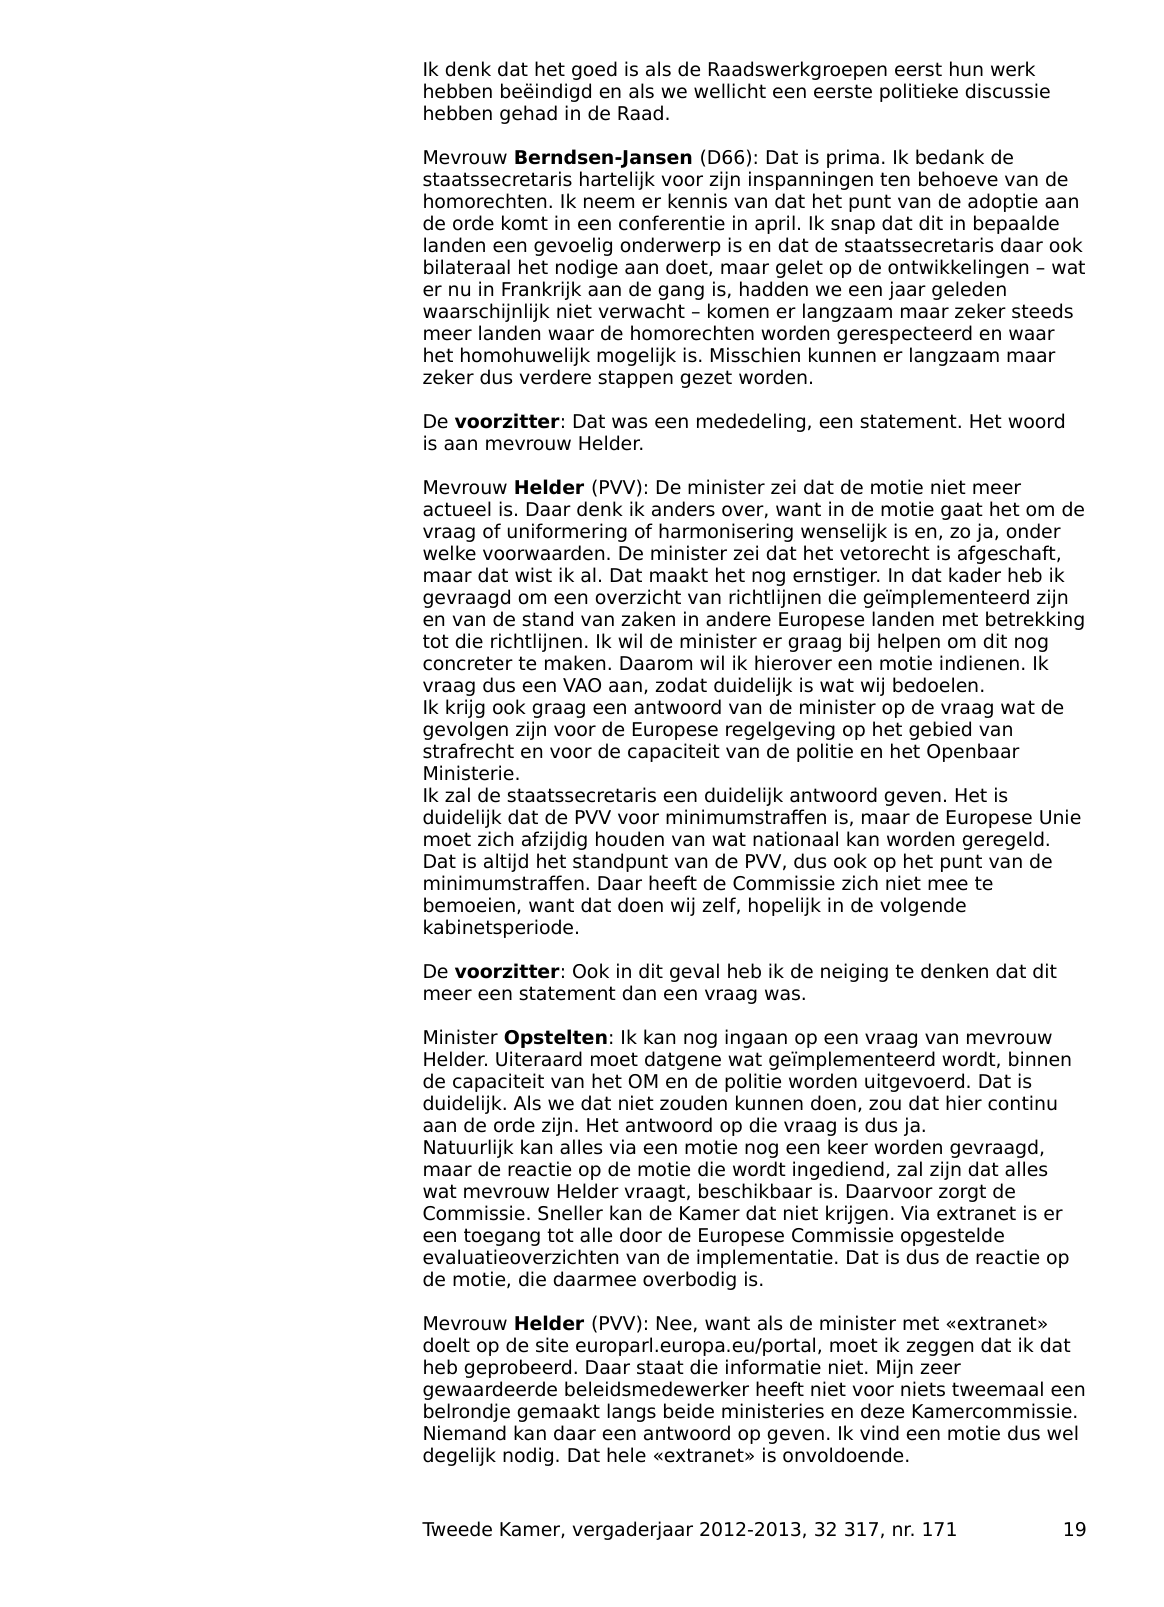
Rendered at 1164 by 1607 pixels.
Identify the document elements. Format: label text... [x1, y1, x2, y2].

text Mevrouw Berndsen-Jansen (D66): Dat is prima. Ik bedank de staatssecretaris hartelijk voor zijn inspanningen ten behoeve van de homorechten. Ik neem er kennis van dat het punt van de adoptie aan de orde komt in een conferentie in april. Ik snap dat dit in bepaalde landen een gevoelig onderwerp is en dat de staatssecretaris daar ook bilateraal het nodige aan doet, maar gelet op de ontwikkelingen – wat er nu in Frankrijk aan de gang is, hadden we een jaar geleden waarschijnlijk niet verwacht – komen er langzaam maar zeker steeds meer landen waar de homorechten worden gerespecteerd en waar het homohuwelijk mogelijk is. Misschien kunnen er langzaam maar zeker dus verdere stappen gezet worden. [422, 147, 1087, 389]
text De voorzitter: Dat was een mededeling, een statement. Het woord is aan mevrouw Helder. [422, 411, 1087, 455]
text Natuurlijk kan alles via een motie nog een keer worden gevraagd, maar de reactie op de motie die wordt ingediend, zal zijn dat alles wat mevrouw Helder vraagt, beschikbaar is. Daarvoor zorgt de Commissie. Sneller kan de Kamer dat niet krijgen. Via extranet is er een toegang tot alle door de Europese Commissie opgestelde evaluatieoverzichten van de implementatie. Dat is dus de reactie op de motie, die daarmee overbodig is. [422, 1137, 1087, 1291]
text Mevrouw Helder (PVV): Nee, want als de minister met «extranet» doelt op de site europarl.europa.eu/portal, moet ik zeggen dat ik dat heb geprobeerd. Daar staat die informatie niet. Mijn zeer gewaardeerde beleidsmedewerker heeft niet voor niets tweemaal een belrondje gemaakt langs beide ministeries en deze Kamercommissie. Niemand kan daar een antwoord op geven. Ik vind een motie dus wel degelijk nodig. Dat hele «extranet» is onvoldoende. [422, 1313, 1087, 1467]
text De voorzitter: Ook in dit geval heb ik de neiging te denken dat dit meer een statement dan een vraag was. [422, 961, 1087, 1005]
text Ik krijg ook graag een antwoord van de minister op de vraag wat de gevolgen zijn voor de Europese regelgeving op het gebied van strafrecht en voor de capaciteit van de politie en het Openbaar Ministerie. [422, 697, 1087, 785]
text Mevrouw Helder (PVV): De minister zei dat de motie niet meer actueel is. Daar denk ik anders over, want in de motie gaat het om de vraag of uniformering of harmonisering wenselijk is en, zo ja, onder welke voorwaarden. De minister zei dat het vetorecht is afgeschaft, maar dat wist ik al. Dat maakt het nog ernstiger. In dat kader heb ik gevraagd om een overzicht van richtlijnen die geïmplementeerd zijn en van de stand van zaken in andere Europese landen met betrekking tot die richtlijnen. Ik wil de minister er graag bij helpen om dit nog concreter te maken. Daarom wil ik hierover een motie indienen. Ik vraag dus een VAO aan, zodat duidelijk is wat wij bedoelen. [422, 477, 1087, 697]
text Ik zal de staatssecretaris een duidelijk antwoord geven. Het is duidelijk dat de PVV voor minimumstraffen is, maar de Europese Unie moet zich afzijdig houden van wat nationaal kan worden geregeld. Dat is altijd het standpunt van de PVV, dus ook op het punt van de minimumstraffen. Daar heeft de Commissie zich niet mee te bemoeien, want dat doen wij zelf, hopelijk in de volgende kabinetsperiode. [422, 785, 1087, 939]
text Minister Opstelten: Ik kan nog ingaan op een vraag van mevrouw Helder. Uiteraard moet datgene wat geïmplementeerd wordt, binnen de capaciteit van het OM en de politie worden uitgevoerd. Dat is duidelijk. Als we dat niet zouden kunnen doen, zou dat hier continu aan de orde zijn. Het antwoord op die vraag is dus ja. [422, 1027, 1087, 1137]
text Ik denk dat het goed is als de Raadswerkgroepen eerst hun werk hebben beëindigd en als we wellicht een eerste politieke discussie hebben gehad in de Raad. [422, 59, 1087, 125]
